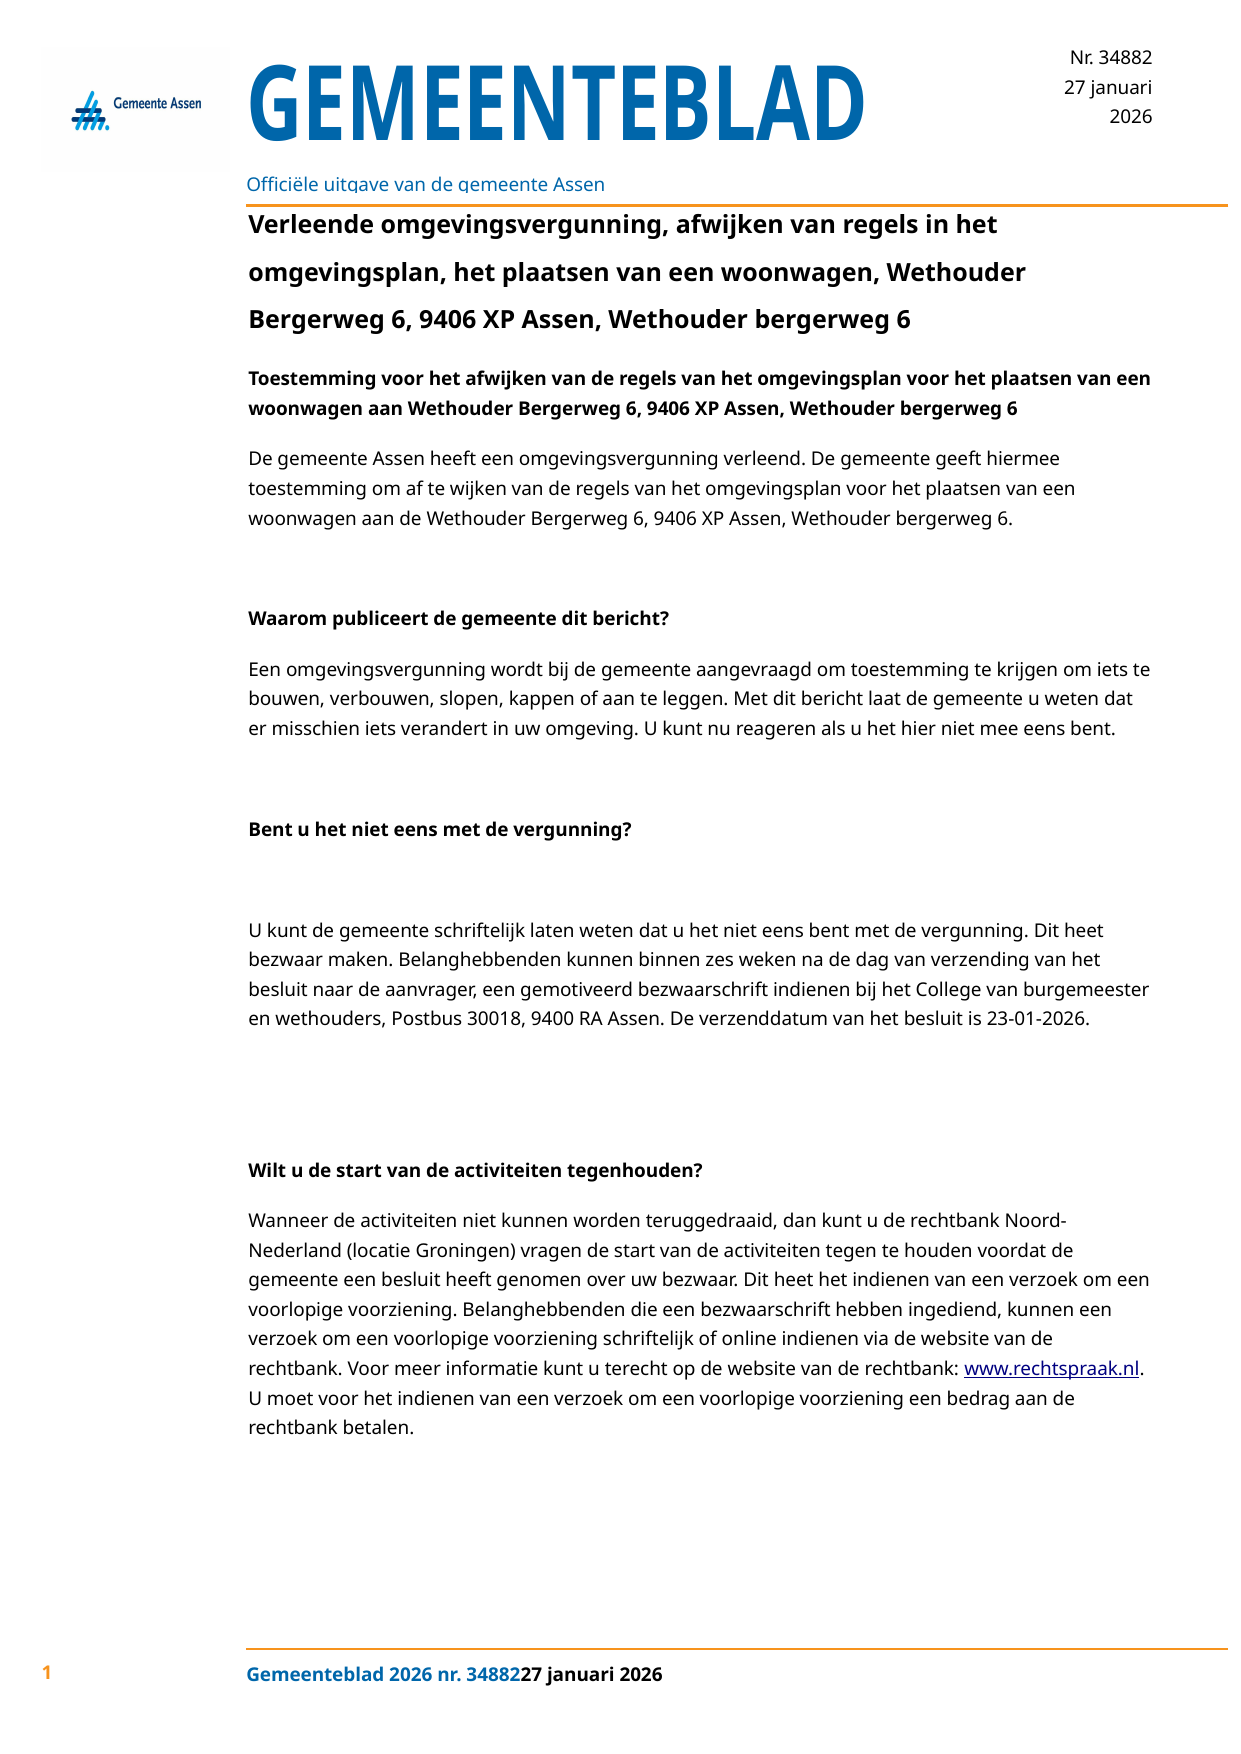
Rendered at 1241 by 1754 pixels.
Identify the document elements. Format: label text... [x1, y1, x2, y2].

text Een omgevingsvergunning wordt bij de gemeente aangevraagd om toestemming te krijgen om iets te bouwen, verbouwen, slopen, kappen of aan te leggen. Met dit bericht laat de gemeente u weten dat er misschien iets verandert in uw omgeving. U kunt nu reageren als u het hier niet mee eens bent. [248, 656, 1152, 741]
text U kunt de gemeente schriftelijk laten weten dat u het niet eens bent met de vergunning. Dit heet bezwaar maken. Belanghebbenden kunnen binnen zes weken na de dag van verzending van het besluit naar de aanvrager, een gemotiveerd bezwaarschrift indienen bij het College van burgemeester en wethouders, Postbus 30018, 9400 RA Assen. De verzenddatum van het besluit is 23-01-2026. [248, 917, 1152, 1031]
text Toestemming voor het afwijken van de regels van het omgevingsplan voor het plaatsen van een woonwagen aan Wethouder Bergerweg 6, 9406 XP Assen, Wethouder bergerweg 6 [248, 366, 1152, 421]
picture [41, 47, 231, 172]
text Wanneer de activiteiten niet kunnen worden teruggedraaid, dan kunt u de rechtbank Noord-Nederland (locatie Groningen) vragen de start van de activiteiten tegen te houden voordat de gemeente een besluit heeft genomen over uw bezwaar. Dit heet het indienen van een verzoek om een voorlopige voorziening. Belanghebbenden die een bezwaarschrift hebben ingediend, kunnen een verzoek om een voorlopige voorziening schriftelijk of online indienen via de website van de rechtbank. Voor meer informatie kunt u terecht op de website van de rechtbank: www.rechtspraak.nl. U moet voor het indienen van een verzoek om een voorlopige voorziening een bedrag aan de rechtbank betalen. [248, 1207, 1152, 1440]
text Waarom publiceert de gemeente dit bericht? [248, 606, 1152, 631]
text Verleende omgevingsvergunning, afwijken van regels in het omgevingsplan, het plaatsen van een woonwagen, Wethouder Bergerweg 6, 9406 XP Assen, Wethouder bergerweg 6 [248, 207, 1152, 336]
text De gemeente Assen heeft een omgevingsvergunning verleend. De gemeente geeft hiermee toestemming om af te wijken van de regels van het omgevingsplan voor het plaatsen van een woonwagen aan de Wethouder Bergerweg 6, 9406 XP Assen, Wethouder bergerweg 6. [248, 446, 1152, 530]
text Wilt u de start van de activiteiten tegenhouden? [248, 1157, 1152, 1182]
text Bent u het niet eens met de vergunning? [248, 816, 1152, 842]
